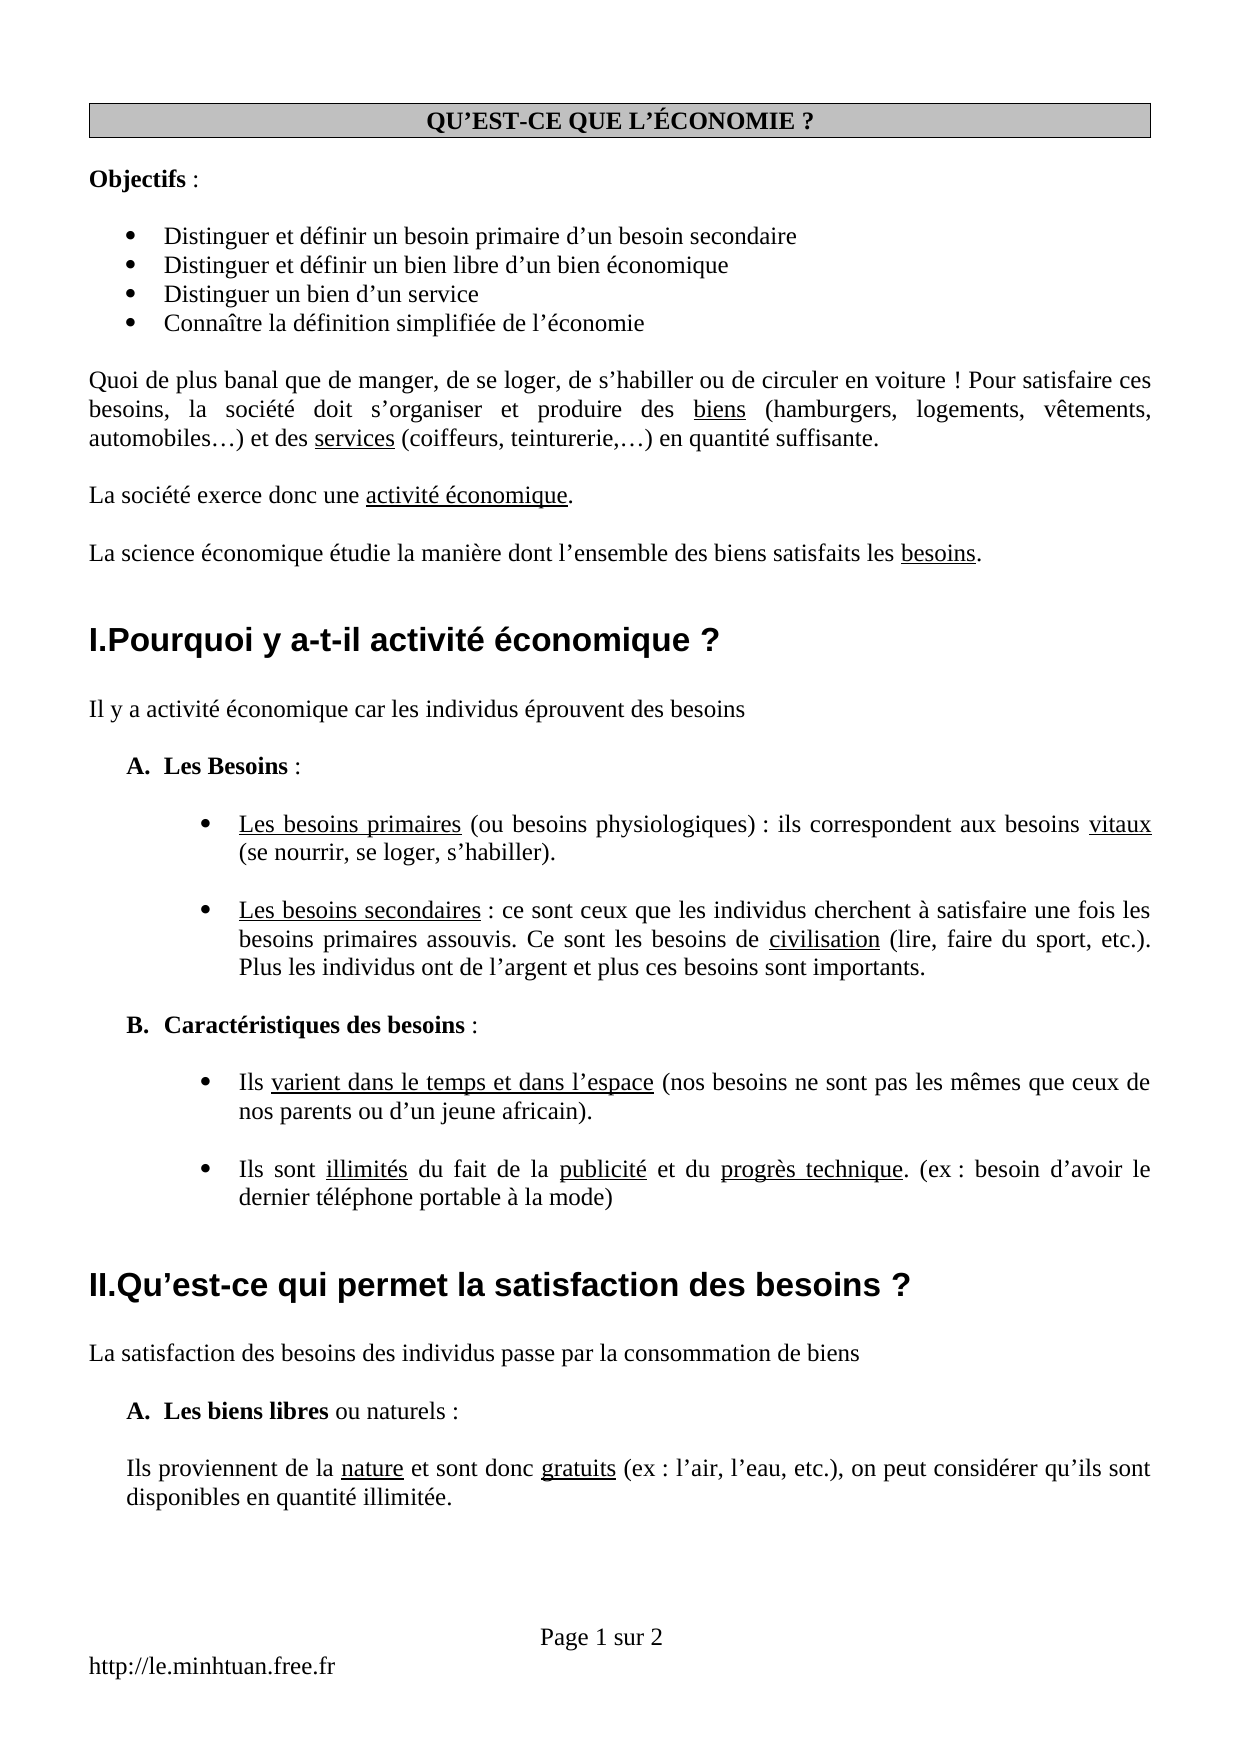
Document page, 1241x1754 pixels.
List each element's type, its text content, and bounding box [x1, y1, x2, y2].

text La société exerce donc une activité économique. [89, 480, 1151, 509]
text Il y a activité économique car les individus éprouvent des besoins [89, 694, 1151, 722]
text QU’EST-CE QUE L’ÉCONOMIE ? [90, 104, 1150, 137]
subtitle Qu’est-ce qui permet la satisfaction des besoins ? [89, 1265, 1151, 1303]
list Ils sont illimités du fait de la publicité et du progrès technique. (ex : besoin d’avoir le dernier téléphone portable à la mode) [201, 1154, 1151, 1211]
list Distinguer et définir un besoin primaire d’un besoin secondaire [126, 221, 1151, 250]
list Distinguer et définir un bien libre d’un bien économique [126, 250, 1151, 279]
text Ils proviennent de la nature et sont donc gratuits (ex : l’air, l’eau, etc.), on peut considérer qu’ils sont disponibles en quantité illimitée. [126, 1453, 1151, 1511]
text La science économique étudie la manière dont l’ensemble des biens satisfaits les besoins. [89, 538, 1151, 566]
subtitle Pourquoi y a-t-il activité économique ? [89, 620, 1151, 659]
list Distinguer un bien d’un service [126, 279, 1151, 308]
list Les biens libres ou naturels : [126, 1396, 1151, 1424]
list Connaître la définition simplifiée de l’économie [126, 308, 1151, 336]
list Ils varient dans le temps et dans l’espace (nos besoins ne sont pas les mêmes que ceux de nos parents ou d’un jeune africain). [201, 1067, 1151, 1125]
text Quoi de plus banal que de manger, de se loger, de s’habiller ou de circuler en voiture ! Pour satisfaire ces besoins, la société doit s’organiser et produire des biens (hamburgers, logements, vêtements, automobiles…) et des services (coiffeurs, teinturerie,…) en quantité suffisante. [89, 365, 1151, 451]
list Caractéristiques des besoins : [126, 1010, 1151, 1039]
list Les Besoins : [126, 751, 1151, 780]
text La satisfaction des besoins des individus passe par la consommation de biens [89, 1309, 1151, 1367]
list Les besoins secondaires : ce sont ceux que les individus cherchent à satisfaire une fois les besoins primaires assouvis. Ce sont les besoins de civilisation (lire, faire du sport, etc.). Plus les individus ont de l’argent et plus ces besoins sont importants. [201, 895, 1151, 981]
text Objectifs : [89, 164, 1151, 193]
list Les besoins primaires (ou besoins physiologiques) : ils correspondent aux besoins vitaux (se nourrir, se loger, s’habiller). [201, 809, 1151, 866]
